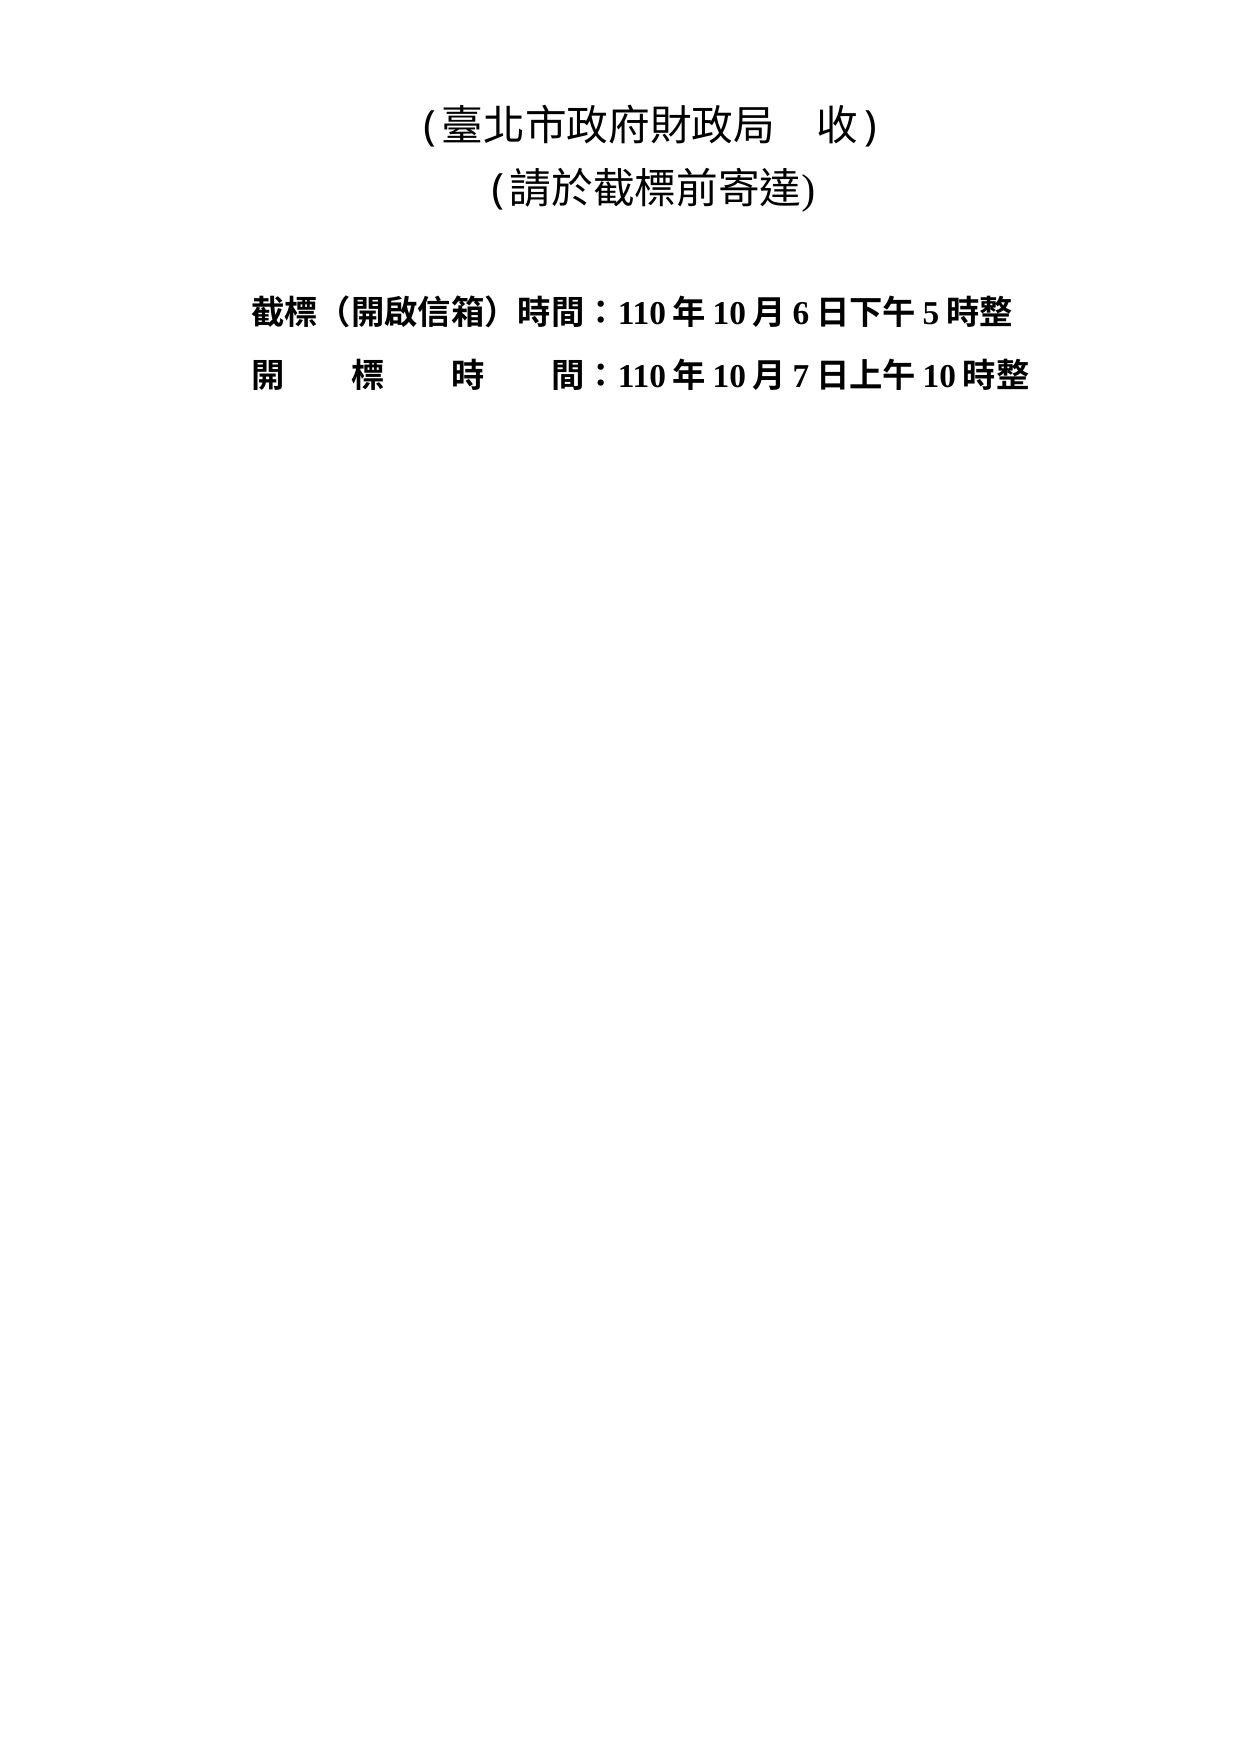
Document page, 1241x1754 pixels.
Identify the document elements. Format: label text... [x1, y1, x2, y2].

text (臺北市政府財政局 收) [148, 81, 1152, 143]
text 截標（開啟信箱）時間：110年10月6日下午5時整 [251, 268, 1152, 331]
text (請於截標前寄達) [148, 143, 1152, 206]
text 開 標 時 間：110年10月7日上午10時整 [251, 331, 1152, 393]
